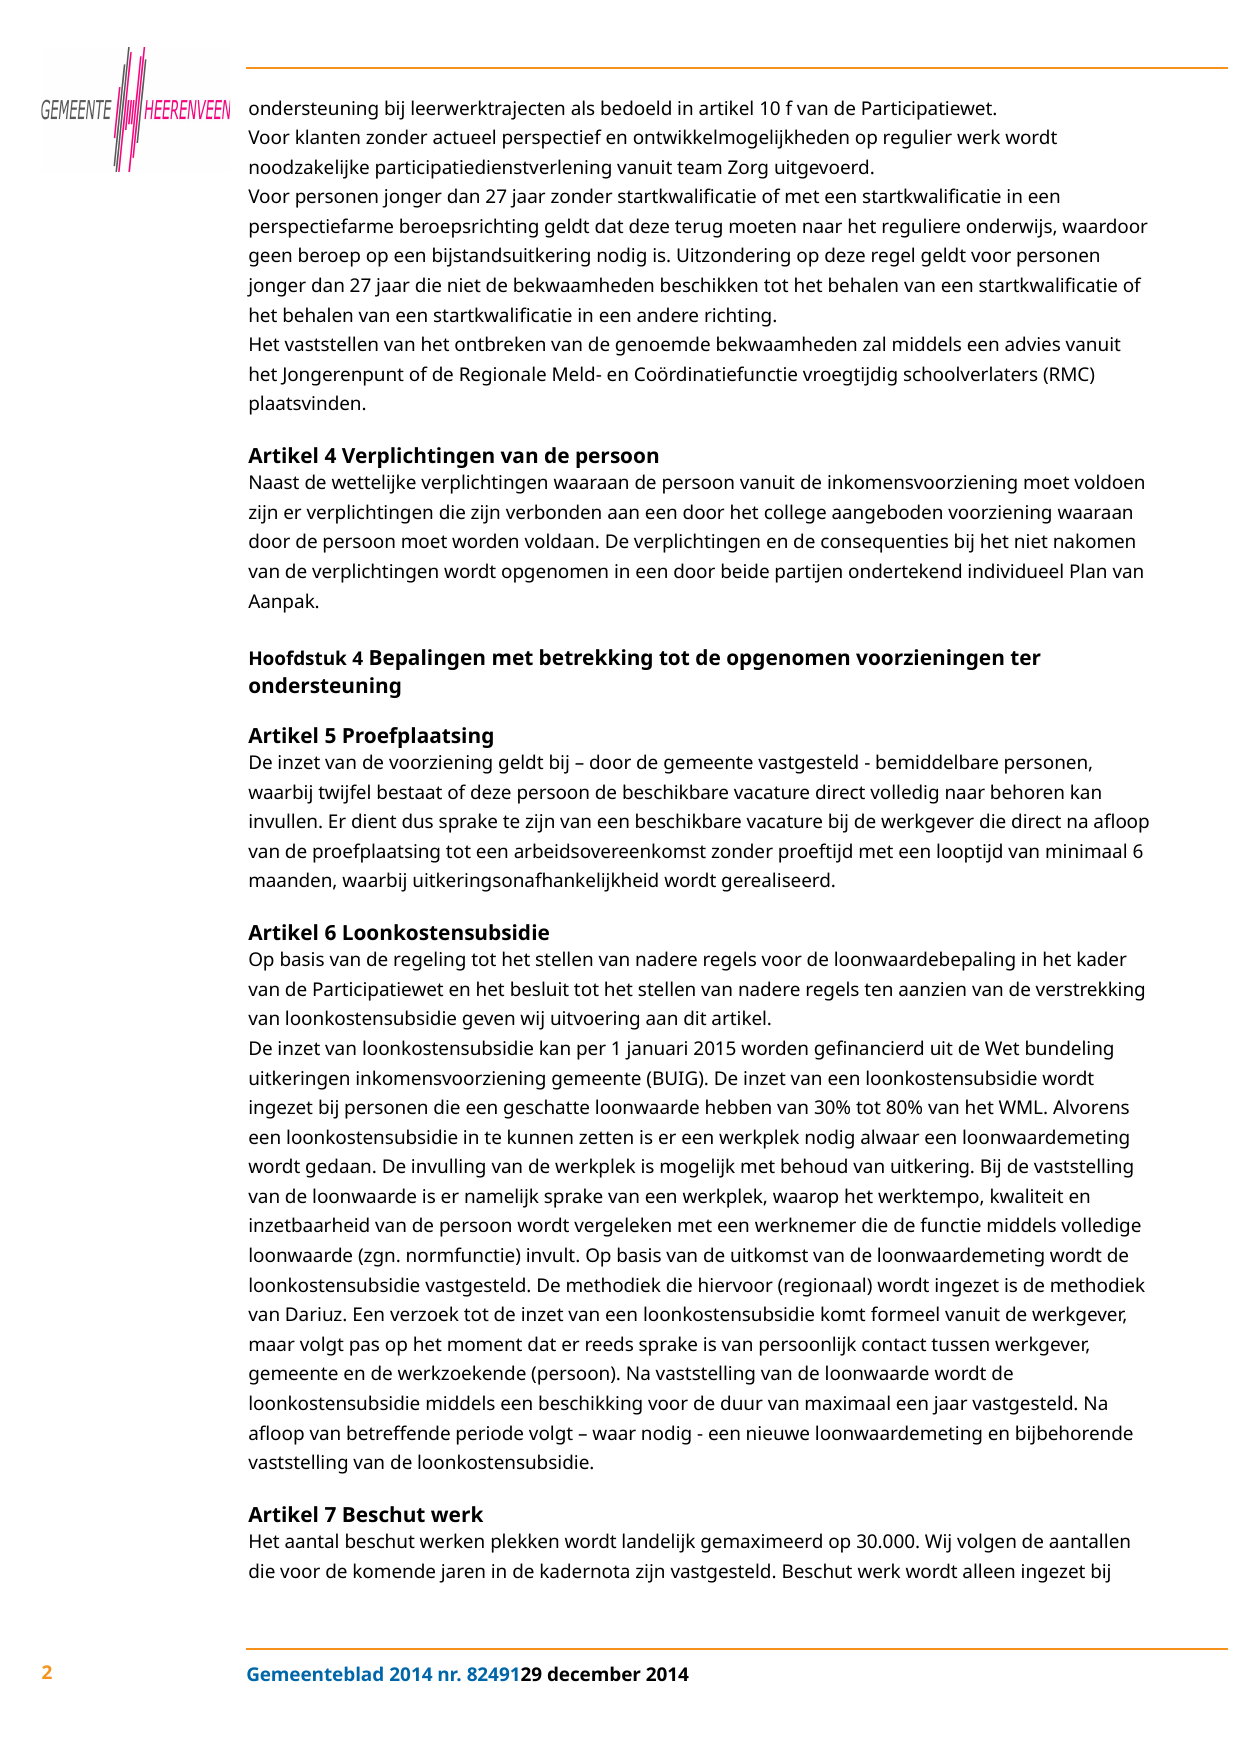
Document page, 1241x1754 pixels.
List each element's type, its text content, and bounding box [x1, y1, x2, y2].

picture [41, 47, 231, 172]
text Naast de wettelijke verplichtingen waaraan de persoon vanuit de inkomensvoorziening moet voldoen zijn er verplichtingen die zijn verbonden aan een door het college aangeboden voorziening waaraan door de persoon moet worden voldaan. De verplichtingen en de consequenties bij het niet nakomen van de verplichtingen wordt opgenomen in een door beide partijen ondertekend individueel Plan van Aanpak. [248, 469, 1152, 613]
text Hoofdstuk 4 Bepalingen met betrekking tot de opgenomen voorzieningen ter ondersteuning [248, 643, 1152, 700]
text Artikel 4 Verplichtingen van de persoon [248, 441, 1152, 469]
text Artikel 7 Beschut werk [248, 1500, 1152, 1528]
text De inzet van de voorziening geldt bij – door de gemeente vastgesteld - bemiddelbare personen, waarbij twijfel bestaat of deze persoon de beschikbare vacature direct volledig naar behoren kan invullen. Er dient dus sprake te zijn van een beschikbare vacature bij de werkgever die direct na afloop van de proefplaatsing tot een arbeidsovereenkomst zonder proeftijd met een looptijd van minimaal 6 maanden, waarbij uitkeringsonafhankelijkheid wordt gerealiseerd. [248, 749, 1152, 893]
text Voor klanten zonder actueel perspectief en ontwikkelmogelijkheden op regulier werk wordt noodzakelijke participatiedienstverlening vanuit team Zorg uitgevoerd. [248, 124, 1152, 180]
text De inzet van loonkostensubsidie kan per 1 januari 2015 worden gefinancierd uit de Wet bundeling uitkeringen inkomensvoorziening gemeente (BUIG). De inzet van een loonkostensubsidie wordt ingezet bij personen die een geschatte loonwaarde hebben van 30% tot 80% van het WML. Alvorens een loonkostensubsidie in te kunnen zetten is er een werkplek nodig alwaar een loonwaardemeting wordt gedaan. De invulling van de werkplek is mogelijk met behoud van uitkering. Bij de vaststelling van de loonwaarde is er namelijk sprake van een werkplek, waarop het werktempo, kwaliteit en inzetbaarheid van de persoon wordt vergeleken met een werknemer die de functie middels volledige loonwaarde (zgn. normfunctie) invult. Op basis van de uitkomst van de loonwaardemeting wordt de loonkostensubsidie vastgesteld. De methodiek die hiervoor (regionaal) wordt ingezet is de methodiek van Dariuz. Een verzoek tot de inzet van een loonkostensubsidie komt formeel vanuit de werkgever, maar volgt pas op het moment dat er reeds sprake is van persoonlijk contact tussen werkgever, gemeente en de werkzoekende (persoon). Na vaststelling van de loonwaarde wordt de loonkostensubsidie middels een beschikking voor de duur van maximaal een jaar vastgesteld. Na afloop van betreffende periode volgt – waar nodig - een nieuwe loonwaardemeting en bijbehorende vaststelling van de loonkostensubsidie. [248, 1035, 1152, 1475]
text Op basis van de regeling tot het stellen van nadere regels voor de loonwaardebepaling in het kader van de Participatiewet en het besluit tot het stellen van nadere regels ten aanzien van de verstrekking van loonkostensubsidie geven wij uitvoering aan dit artikel. [248, 946, 1152, 1031]
text Voor personen jonger dan 27 jaar zonder startkwalificatie of met een startkwalificatie in een perspectiefarme beroepsrichting geldt dat deze terug moeten naar het reguliere onderwijs, waardoor geen beroep op een bijstandsuitkering nodig is. Uitzondering op deze regel geldt voor personen jonger dan 27 jaar die niet de bekwaamheden beschikken tot het behalen van een startkwalificatie of het behalen van een startkwalificatie in een andere richting. [248, 183, 1152, 328]
text Artikel 6 Loonkostensubsidie [248, 918, 1152, 946]
text Artikel 5 Proefplaatsing [248, 721, 1152, 749]
text ondersteuning bij leerwerktrajecten als bedoeld in artikel 10 f van de Participatiewet. [248, 95, 1152, 121]
text Het aantal beschut werken plekken wordt landelijk gemaximeerd op 30.000. Wij volgen de aantallen die voor de komende jaren in de kadernota zijn vastgesteld. Beschut werk wordt alleen ingezet bij [248, 1528, 1152, 1583]
text Het vaststellen van het ontbreken van de genoemde bekwaamheden zal middels een advies vanuit het Jongerenpunt of de Regionale Meld- en Coördinatiefunctie vroegtijdig schoolverlaters (RMC) plaatsvinden. [248, 331, 1152, 416]
